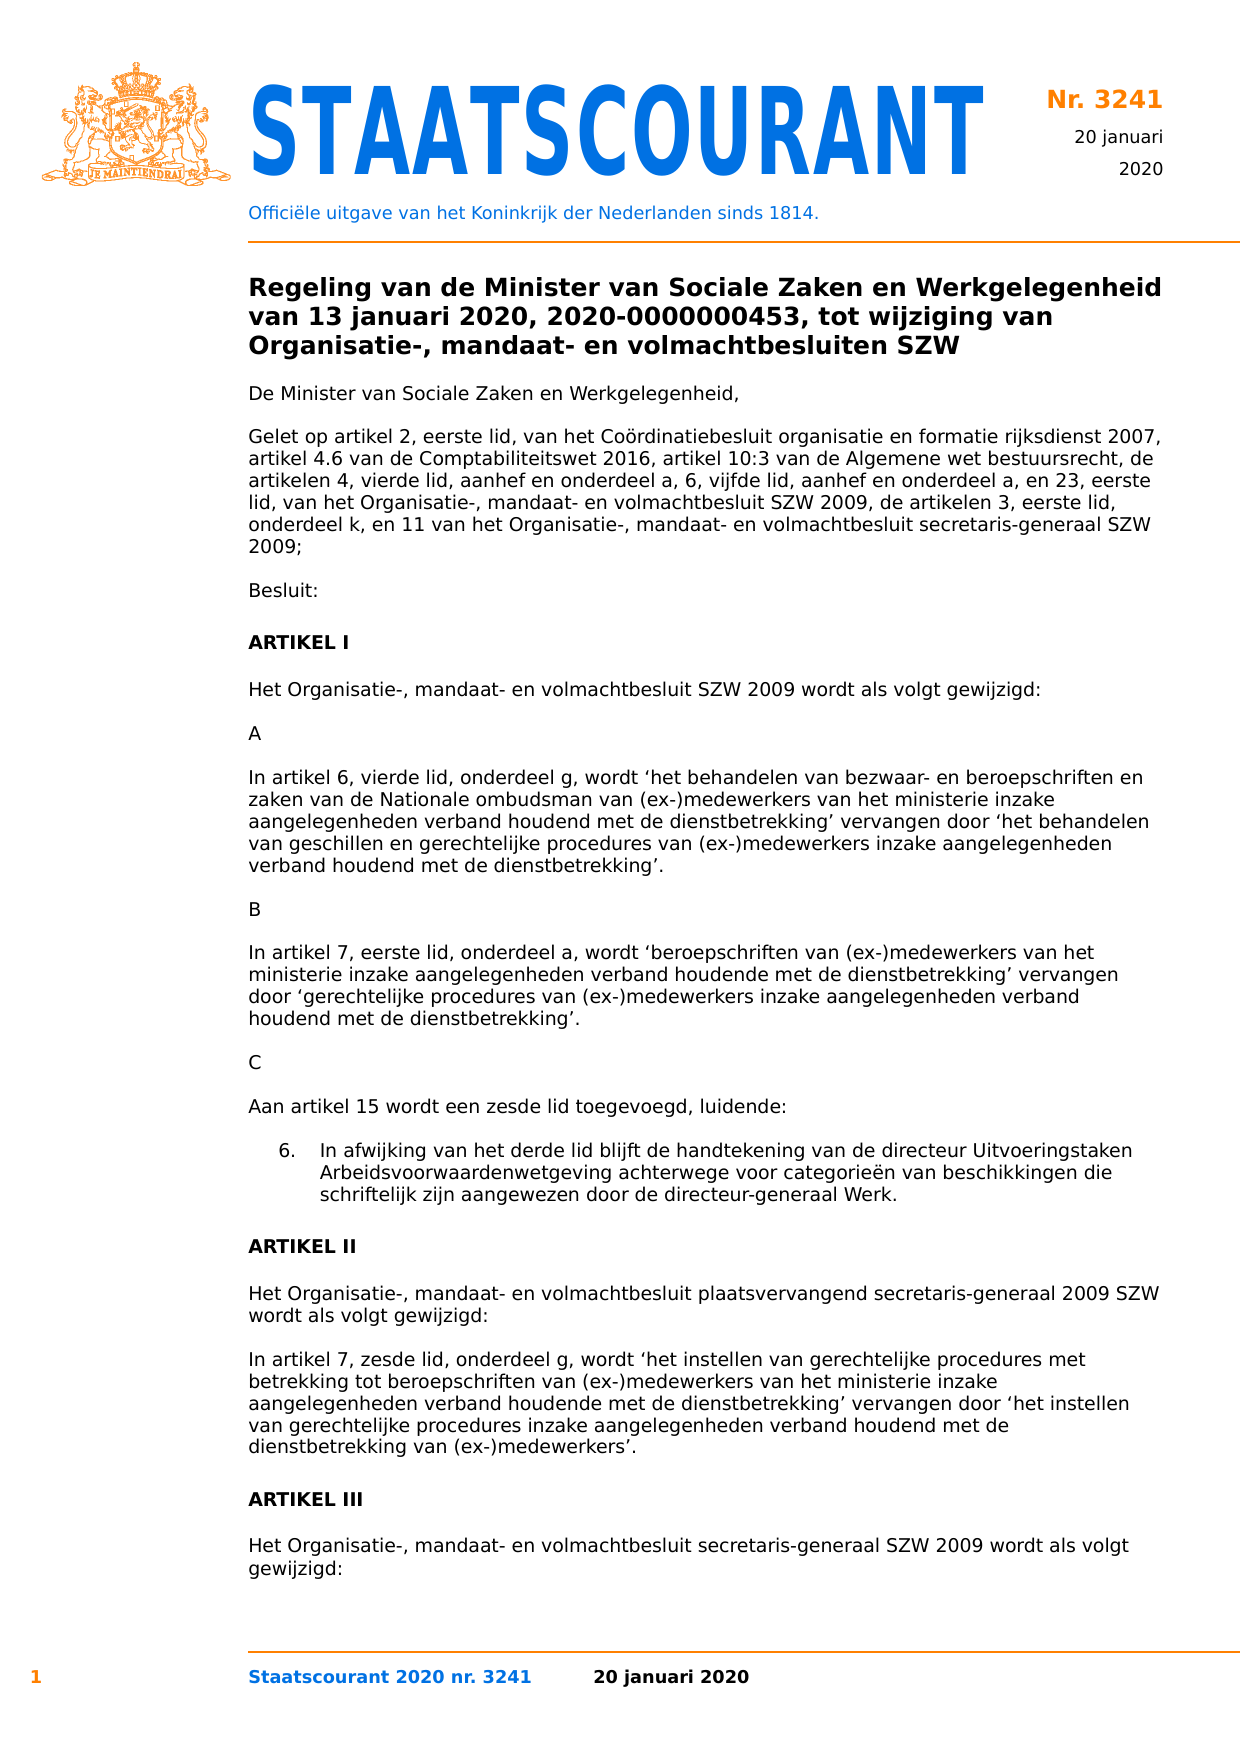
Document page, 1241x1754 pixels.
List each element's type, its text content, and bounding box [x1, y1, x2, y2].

text Besluit: [248, 580, 1163, 602]
table_header STAATSCOURANT [248, 62, 998, 203]
table_header Nr. 3241 [998, 62, 1240, 121]
subtitle ARTIKEL I [248, 632, 1163, 654]
text 6. In afwijking van het derde lid blijft de handtekening van de directeur Uitvoeringstaken Arbeidsvoorwaardenwetgeving achterwege voor categorieën van beschikkingen die schriftelijk zijn aangewezen door de directeur-generaal Werk. [278, 1140, 1163, 1206]
text In artikel 7, eerste lid, onderdeel a, wordt ‘beroepschriften van (ex-)medewerkers van het ministerie inzake aangelegenheden verband houdende met de dienstbetrekking’ vervangen door ‘gerechtelijke procedures van (ex-)medewerkers inzake aangelegenheden verband houdend met de dienstbetrekking’. [248, 942, 1163, 1030]
text B [248, 898, 1163, 920]
table_cell 20 januari [998, 121, 1240, 153]
table_header [25, 62, 248, 241]
subtitle Regeling van de Minister van Sociale Zaken en Werkgelegenheid van 13 januari 2020, 2020-0000000453, tot wijziging van Organisatie-, mandaat- en volmachtbesluiten SZW [248, 273, 1163, 361]
picture [41, 62, 231, 186]
subtitle ARTIKEL II [248, 1236, 1163, 1258]
text Het Organisatie-, mandaat- en volmachtbesluit SZW 2009 wordt als volgt gewijzigd: [248, 679, 1163, 701]
subtitle ARTIKEL III [248, 1488, 1163, 1510]
text Aan artikel 15 wordt een zesde lid toegevoegd, luidende: [248, 1096, 1163, 1118]
table_cell 2020 [998, 153, 1240, 203]
text C [248, 1052, 1163, 1074]
text In artikel 6, vierde lid, onderdeel g, wordt ‘het behandelen van bezwaar- en beroepschriften en zaken van de Nationale ombudsman van (ex-)medewerkers van het ministerie inzake aangelegenheden verband houdend met de dienstbetrekking’ vervangen door ‘het behandelen van geschillen en gerechtelijke procedures van (ex-)medewerkers inzake aangelegenheden verband houdend met de dienstbetrekking’. [248, 767, 1163, 877]
text A [248, 723, 1163, 745]
text In artikel 7, zesde lid, onderdeel g, wordt ‘het instellen van gerechtelijke procedures met betrekking tot beroepschriften van (ex-)medewerkers van het ministerie inzake aangelegenheden verband houdende met de dienstbetrekking’ vervangen door ‘het instellen van gerechtelijke procedures inzake aangelegenheden verband houdend met de dienstbetrekking van (ex-)medewerkers’. [248, 1348, 1163, 1458]
table_cell Officiële uitgave van het Koninkrijk der Nederlanden sinds 1814. [248, 203, 1240, 241]
text Gelet op artikel 2, eerste lid, van het Coördinatiebesluit organisatie en formatie rijksdienst 2007, artikel 4.6 van de Comptabiliteitswet 2016, artikel 10:3 van de Algemene wet bestuursrecht, de artikelen 4, vierde lid, aanhef en onderdeel a, 6, vijfde lid, aanhef en onderdeel a, en 23, eerste lid, van het Organisatie-, mandaat- en volmachtbesluit SZW 2009, de artikelen 3, eerste lid, onderdeel k, en 11 van het Organisatie-, mandaat- en volmachtbesluit secretaris-generaal SZW 2009; [248, 426, 1163, 558]
text De Minister van Sociale Zaken en Werkgelegenheid, [248, 382, 1163, 404]
text Het Organisatie-, mandaat- en volmachtbesluit plaatsvervangend secretaris-generaal 2009 SZW wordt als volgt gewijzigd: [248, 1283, 1163, 1327]
text Het Organisatie-, mandaat- en volmachtbesluit secretaris-generaal SZW 2009 wordt als volgt gewijzigd: [248, 1535, 1163, 1579]
